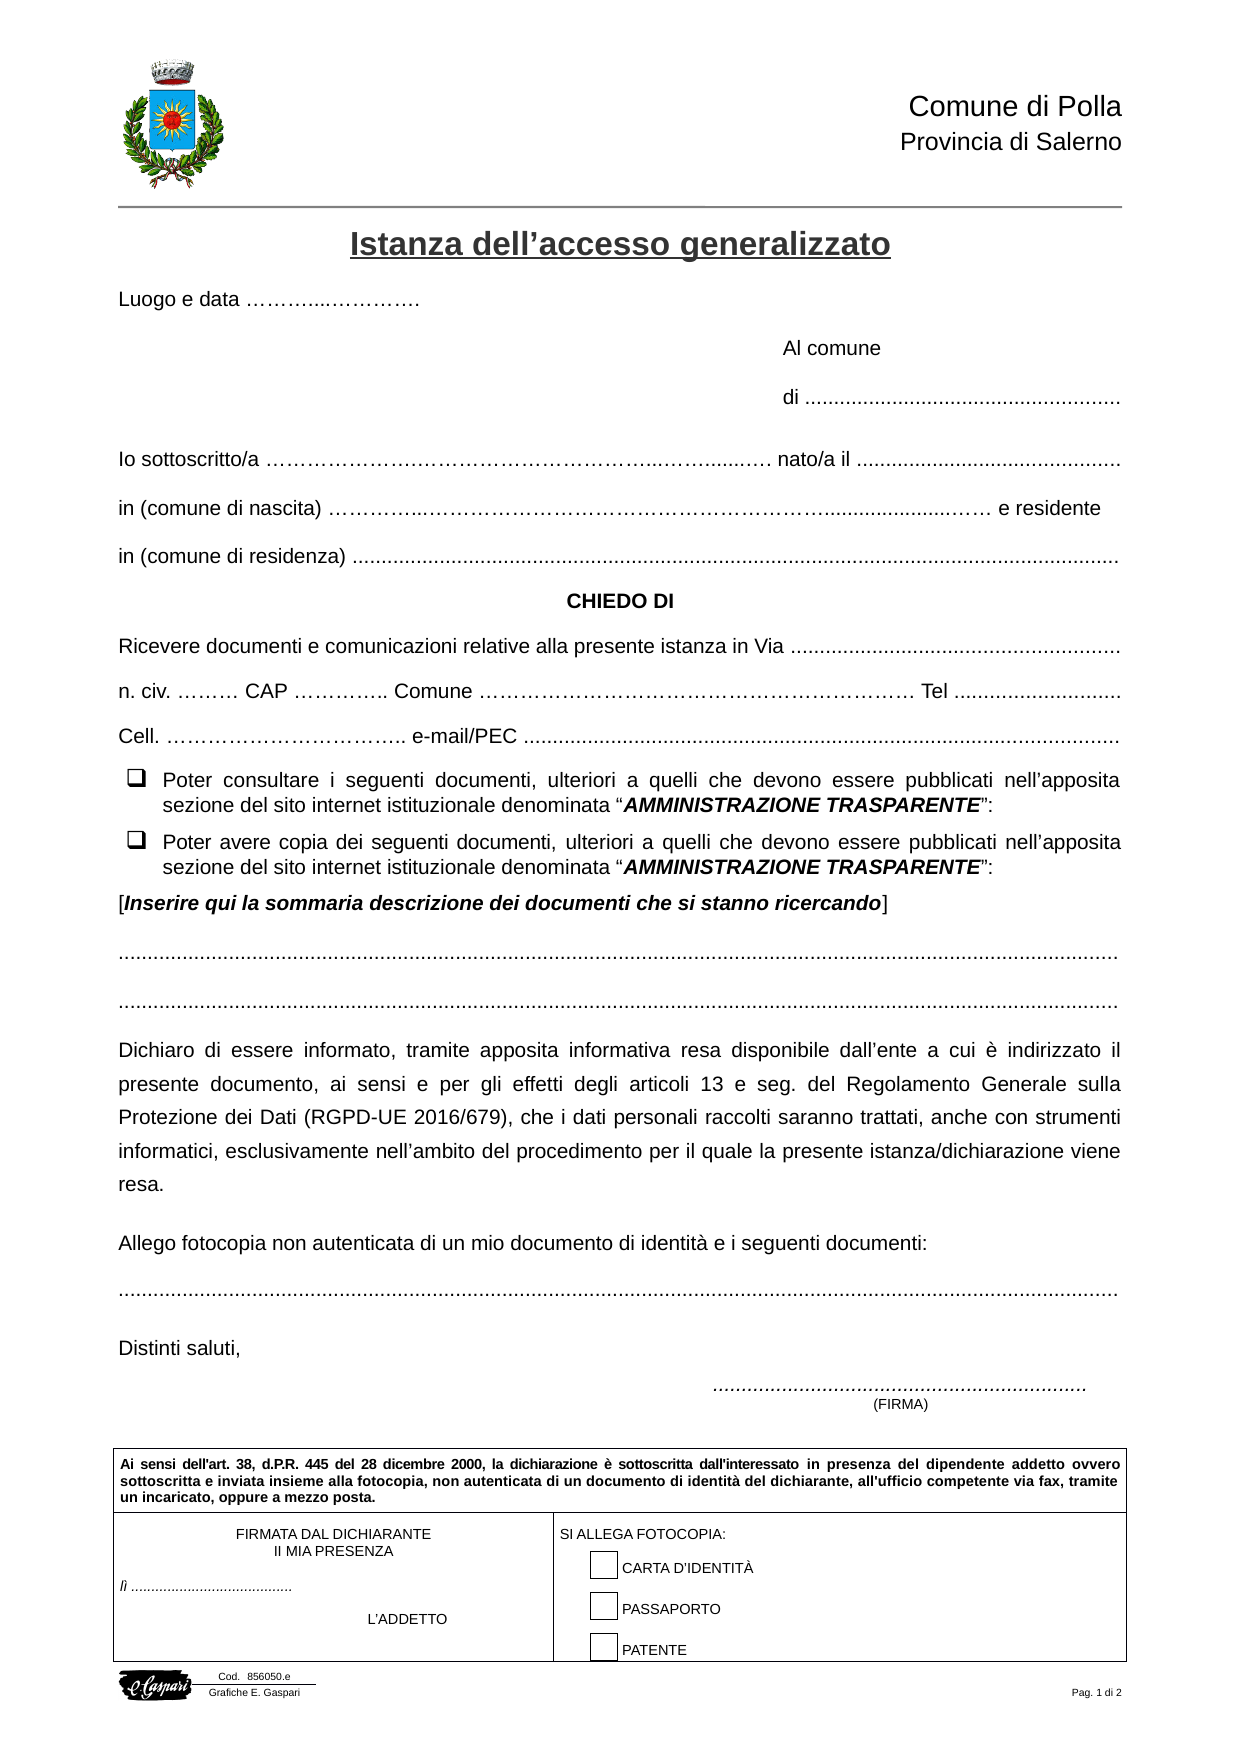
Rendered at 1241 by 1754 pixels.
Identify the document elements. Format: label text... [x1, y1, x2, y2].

text (FIRMA) [679, 1396, 1122, 1413]
picture [118, 1669, 192, 1701]
text in (comune di residenza) [118, 544, 1122, 568]
text Dichiaro di essere informato, tramite apposita informativa resa disponibile dall’ente a cui è indirizzato il presente documento, ai sensi e per gli effetti degli articoli 13 e seg. del Regolamento Generale sulla Protezione dei Dati (RGPD-UE 2016/679), che i dati personali raccolti saranno trattati, anche con strumenti informatici, esclusivamente nell’ambito del procedimento per il quale la presente istanza/dichiarazione viene resa. [118, 1038, 1122, 1196]
text Luogo e data ………....…………. [118, 287, 1122, 311]
text Io sottoscritto/a ………………….……………………………...…….......…. nato/a il [118, 446, 1122, 470]
text Cell. …………………………….. e-mail/PEC [118, 723, 1122, 747]
table_cell SI ALLEGA FOTOCOPIA: CARTA D’IDENTITÀ PASSAPORTO PATENTE [554, 1513, 1126, 1661]
subtitle Istanza dell’accesso generalizzato [118, 224, 1122, 262]
text ................................................................. [679, 1372, 1122, 1396]
table_cell FIRMATA DAL DICHIARANTE II MIA PRESENZA lì ........................................ L’ADDETTO [114, 1513, 553, 1661]
text Ricevere documenti e comunicazioni relative alla presente istanza in Via [118, 634, 1122, 658]
text Distinti saluti, [118, 1335, 1122, 1359]
list Poter consultare i seguenti documenti, ulteriori a quelli che devono essere pubblicati nell’apposita sezione del sito internet istituzionale denominata “AMMINISTRAZIONE TRASPARENTE”: [125, 768, 1122, 817]
picture [122, 58, 224, 189]
text CHIEDO DI [118, 589, 1122, 613]
text in (comune di nascita) …………...…………………………………………………......................…… e residente [118, 495, 1122, 519]
text Al comune [783, 336, 1122, 360]
text n. civ. ……… CAP ………….. Comune ……………………………………………………… Tel [118, 679, 1122, 703]
text di [783, 385, 1122, 409]
table_header Ai sensi dell'art. 38, d.P.R. 445 del 28 dicembre 2000, la dichiarazione è sottoscritta dall'interessato in presenza del dipendente addetto ovvero sottoscritta e inviata insieme alla fotocopia, non autenticata di un documento di identità del dichiarante, all'ufficio competente via fax, tramite un incaricato, oppure a mezzo posta. [114, 1449, 1126, 1512]
list Poter avere copia dei seguenti documenti, ulteriori a quelli che devono essere pubblicati nell’apposita sezione del sito internet istituzionale denominata “AMMINISTRAZIONE TRASPARENTE”: [125, 830, 1122, 879]
text Comune di Polla [224, 89, 1122, 122]
text Allego fotocopia non autenticata di un mio documento di identità e i seguenti documenti: [118, 1231, 1122, 1255]
text Provincia di Salerno [224, 127, 1122, 156]
text [Inserire qui la sommaria descrizione dei documenti che si stanno ricercando] [118, 891, 1122, 915]
